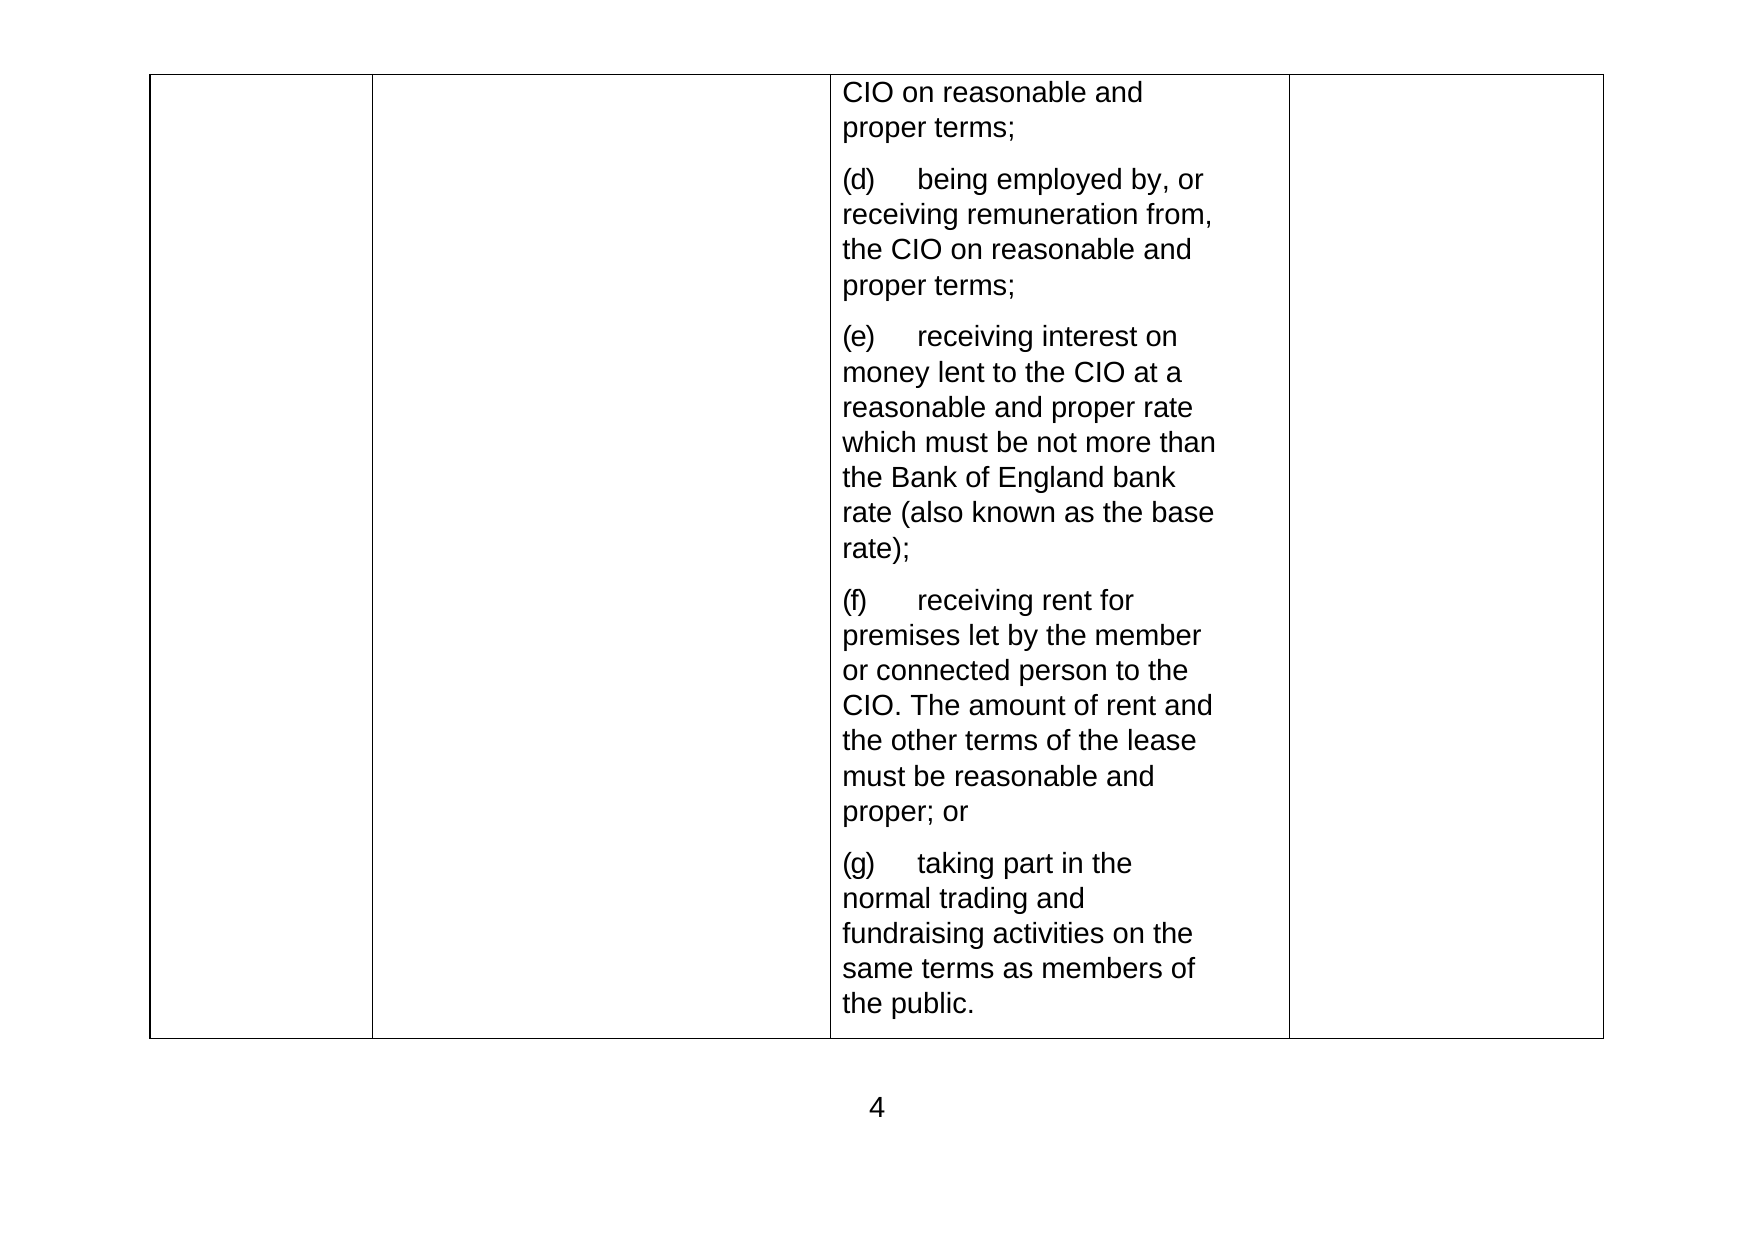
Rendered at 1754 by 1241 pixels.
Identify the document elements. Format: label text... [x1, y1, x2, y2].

table_cell [151, 75, 372, 1038]
table_cell Application of income and property Option 1 [None of the income or property of the CIO may be paid or transferred directly or indirectly by way of dividend, bonus or otherwise by way of profit to any member of the CIO or connected person. This does not prevent a member or connected person who is not also a charity trustee receiving: a benefit from the CIO as a beneficiary of the CIO; reasonable and proper remuneration for any goods or services supplied to the CIO; Nothing in this clause shall prevent a charity trustee or connected person receiving any benefit or payment which is authorised by clause 6.] Option 2 [None of the income or property of the CIO may be paid or transferred directly or indirectly by way of dividend, bonus or otherwise by way of profit to any member of the CIO or connected person. This does not prevent a member or connected person who is not also a charity trustee: receiving a benefit from the CIO as a beneficiary of the CIO; buying or receiving goods and/or services from the CIO on reasonable and proper terms; selling goods, services or any interest in land to the CIO on reasonable and proper terms; being employed by, or receiving remuneration from, the CIO on reasonable and proper terms; receiving interest on money lent to the CIO at a reasonable and proper rate which must be not more than the Bank of England bank rate (also known as the base rate); receiving rent for premises let by the member or connected person to the CIO. The amount of rent and the other terms of the lease must be reasonable and proper; or taking part in the normal trading and fundraising activities on the same terms as members of the public. Nothing in this clause shall prevent a charity trustee or connected person receiving any benefit or payment which is authorised by Clause 6.] [831, 75, 1289, 1038]
table_cell [1290, 75, 1603, 1038]
table_cell [373, 75, 830, 1038]
